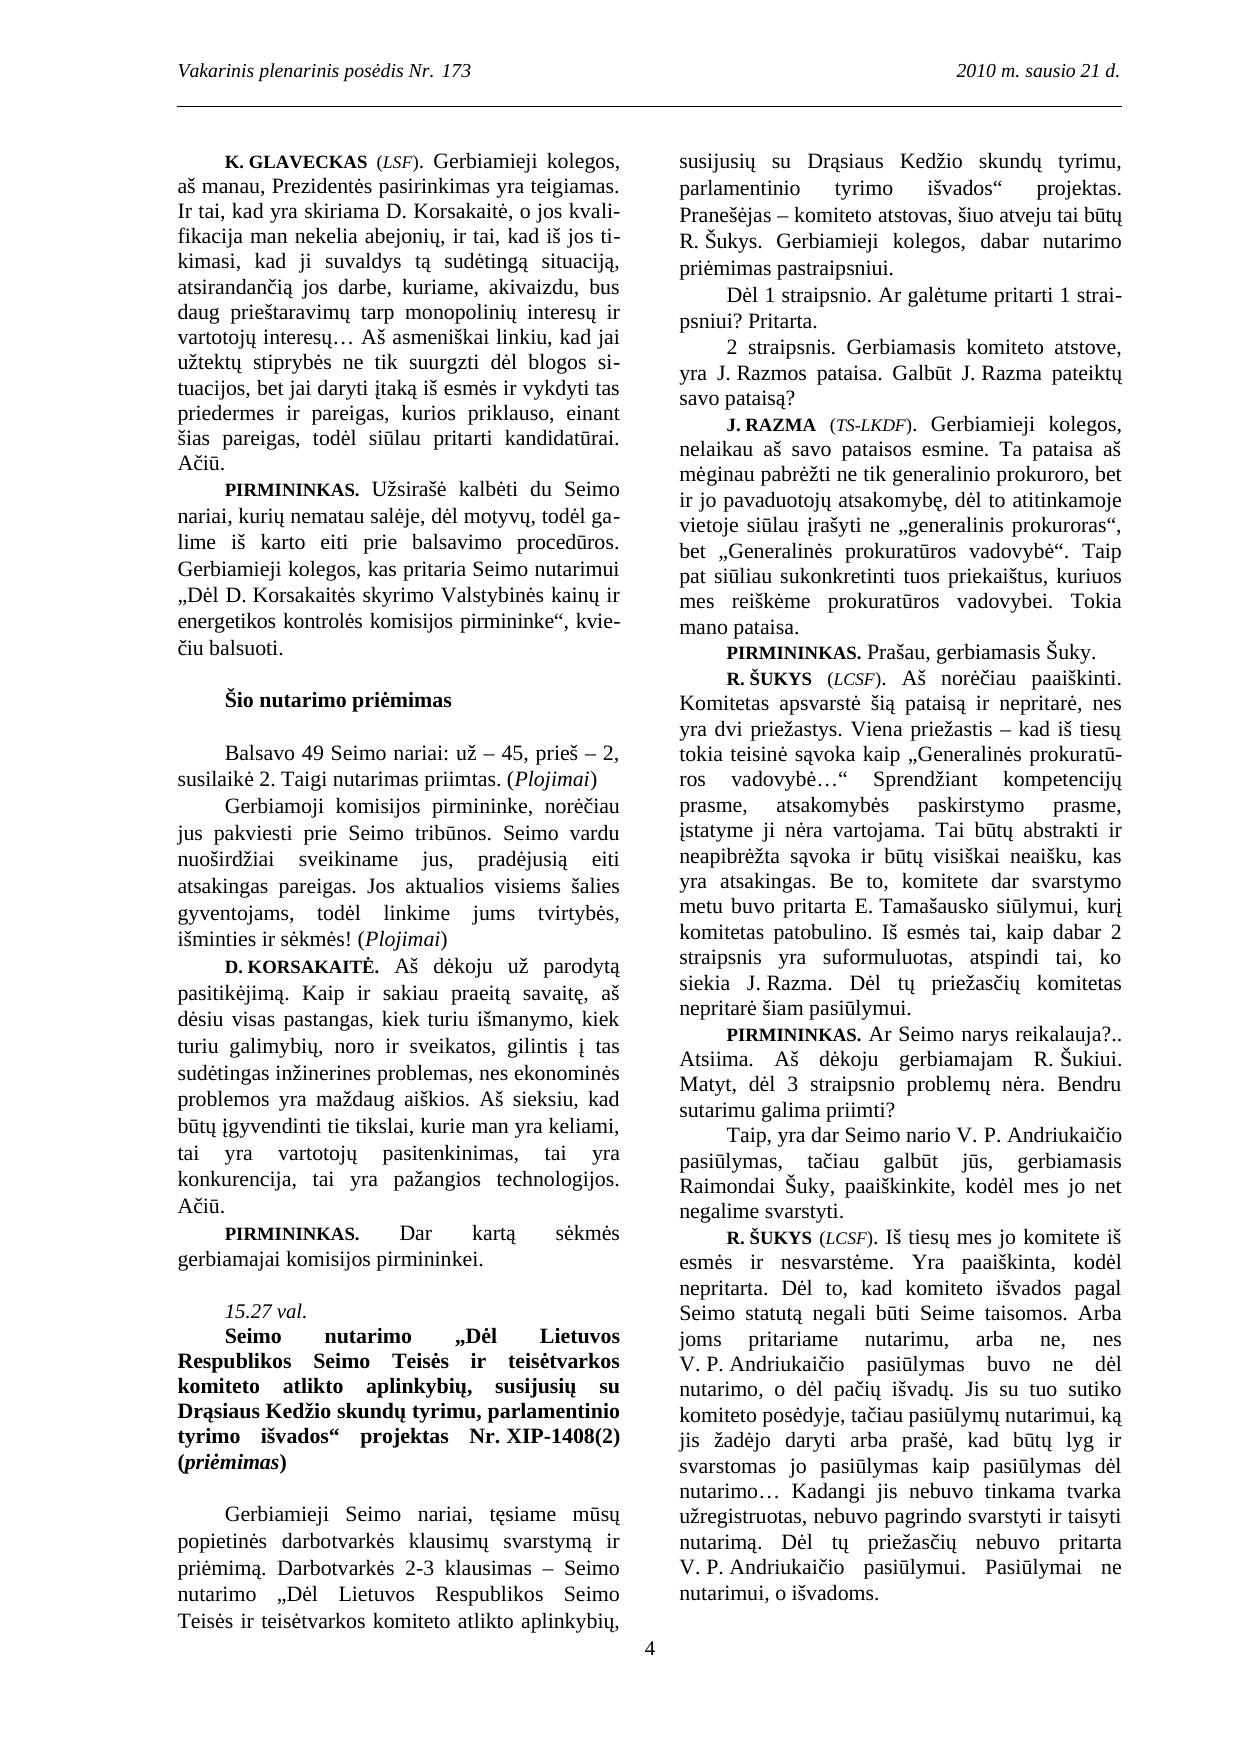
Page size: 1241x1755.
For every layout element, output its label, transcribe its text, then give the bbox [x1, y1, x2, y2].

text Taip, yra dar Seimo nario V. P. Andriukaičio pasiūlymas, tačiau galbūt jūs, gerbiamasis Raimondai Šuky, paaiškinkite, kodėl mes jo net negalime svarstyti. [679, 1122, 1122, 1224]
text R. ŠUKYS (LCSF). Iš tiesų mes jo komitete iš esmės ir nesvarstėme. Yra paaiškinta, kodėl nepritarta. Dėl to, kad komiteto išvados pagal Seimo statutą negali būti Seime taisomos. Arba joms pri­tariame nutarimu, arba ne, nes V. P. Andriukaičio pasiūlymas buvo ne dėl nutarimo, o dėl pačių išvadų. Jis su tuo sutiko komiteto posėdyje, tačiau pasiūlymų nutarimui, ką jis žadėjo daryti arba prašė, kad būtų lyg ir svarstomas jo pasiūlymas kaip pasiūlymas dėl nutarimo… Kadangi jis nebuvo tinkama tvarka užregistruotas, nebuvo pagrindo svarstyti ir taisyti nutarimą. Dėl tų prieža­sčių nebuvo pritarta V. P. Andriukaičio pasiūlymui. Pasiūlymai ne nutarimui, o išvadoms. [679, 1224, 1122, 1605]
text PIRMININKAS. Ar Seimo narys reikalauja?.. Atsiima. Aš dėkoju gerbiamajam R. Šukiui. Matyt, dėl 3 straipsnio problemų nėra. Bendru sutarimu galima priimti? [679, 1021, 1122, 1122]
text 2 straipsnis. Gerbiamasis komiteto atstove, yra J. Razmos pataisa. Galbūt J. Razma pateiktų sa­vo pataisą? [679, 334, 1122, 411]
text Šio nutarimo priėmimas [177, 687, 620, 712]
text PIRMININKAS. Užsirašė kalbėti du Seimo na­riai, kurių nematau salėje, dėl motyvų, todėl ga­li­me iš karto eiti prie balsavimo procedūros. Gerbia­mieji kolegos, kas pritaria Seimo nutarimui „Dėl D. Korsakaitės skyrimo Valstybinės kainų ir energetikos kontrolės komisijos pirmininke“, kvie­čiu balsuoti. [177, 475, 620, 661]
text Dėl 1 straipsnio. Ar galėtume pritarti 1 strai­p­sniui? Pritarta. [679, 281, 1122, 334]
text Seimo nutarimo „Dėl Lietuvos Respublikos Seimo Teisės ir teisėtvarkos komiteto at­likto aplinkybių, susijusių su Drąsiaus Kedžio skundų tyrimu, parlamentinio tyrimo išvados“ projektas Nr. XIP-1408(2) (priėmimas) [177, 1323, 620, 1474]
text J. RAZMA (TS-LKDF). Gerbiamieji kolegos, nelaikau aš savo pataisos esmine. Ta pataisa aš mė­ginau pabrėžti ne tik generalinio prokuroro, bet ir jo pavaduotojų atsakomybę, dėl to atitinkamoje vietoje siūlau įrašyti ne „generalinis prokuroras“, bet „Generalinės prokuratūros vadovybė“. Taip pat siūliau sukonkretinti tuos priekaištus, kuriuos mes reiškėme prokuratūros vadovybei. Tokia mano pataisa. [679, 411, 1122, 639]
text susijusių su Drąsiaus Kedžio skundų tyrimu, parlamentinio ty­rimo išvados“ projektas. Pranešėjas – komiteto at­stovas, šiuo atveju tai būtų R. Šukys. Gerbiamieji kolegos, dabar nutarimo priėmimas pastraipsniui. [679, 148, 1122, 281]
text 15.27 val. [224, 1298, 620, 1323]
text Gerbiamieji Seimo nariai, tęsiame mūsų popietinės darbotvarkės klausimų svarstymą ir priėmimą. Darbotvarkės 2-3 klausimas – Seimo nu­ta­rimo „Dėl Lietuvos Respublikos Seimo Teisės ir teisėtvarkos komiteto atlikto aplinkybių, [177, 1500, 620, 1634]
text Gerbiamoji komisijos pirmininke, norėčiau jus pakviesti prie Seimo tribūnos. Seimo vardu nuo­širdžiai sveikiname jus, pradėjusią eiti atsakingas pareigas. Jos aktualios visiems šalies gyventojams, todėl linkime jums tvirtybės, išminties ir sėkmės! (Plojimai) [177, 792, 620, 952]
text PIRMININKAS. Prašau, gerbiamasis Šuky. [679, 639, 1122, 665]
text PIRMININKAS. Dar kartą sėkmės gerbiamajai komisijos pirmininkei. [177, 1219, 620, 1272]
text K. GLAVECKAS (LSF). Gerbiamieji kolegos, aš manau, Prezidentės pasirinkimas yra teigiamas. Ir tai, kad yra skiriama D. Korsakaitė, o jos kva­li­fi­kacija man nekelia abejonių, ir tai, kad iš jos ti­kimasi, kad ji suvaldys tą sudėtingą situaciją, atsirandančią jos darbe, kuriame, akivaizdu, bus daug prieštaravimų tarp monopolinių interesų ir vartotojų interesų… Aš asmeniškai linkiu, kad jai užtektų stiprybės ne tik suurgzti dėl blogos si­tuaci­jos, bet jai daryti įtaką iš esmės ir vykdyti tas prie­dermes ir pareigas, kurios priklauso, einant šias pa­­reigas, todėl siūlau pritarti kandidatūrai. Ačiū. [177, 148, 620, 475]
text Balsavo 49 Seimo nariai: už – 45, prieš – 2, susilaikė 2. Taigi nutarimas priimtas. (Plojimai) [177, 739, 620, 792]
text D. KORSAKAITĖ. Aš dėkoju už parodytą pasitikėjimą. Kaip ir sakiau praeitą savaitę, aš dėsiu visas pastangas, kiek turiu išmanymo, kiek turiu galimybių, noro ir sveikatos, gilintis į tas sudėtingas inžinerines problemas, nes ekonominės problemos yra maždaug aiškios. Aš sieksiu, kad būtų įgyvendinti tie tikslai, kurie man yra keliami, tai yra vartotojų pasitenkinimas, tai yra konkurencija, tai yra pažangios technologijos. Ačiū. [177, 952, 620, 1219]
text R. ŠUKYS (LCSF). Aš norėčiau paaiškinti. Ko­mitetas apsvarstė šią pataisą ir nepritarė, nes yra dvi priežastys. Viena priežastis – kad iš tiesų tokia teisinė sąvoka kaip „Generalinės prokura­tū­ros vadovybė…“ Sprendžiant kompetencijų prasme, atsakomybės paskirstymo prasme, įstatyme ji nėra vartojama. Tai būtų abstrakti ir neapibrėžta sąvoka ir būtų visiškai neaišku, kas yra atsakingas. Be to, komitete dar svarstymo metu buvo pritarta E. Tamašausko siūlymui, kurį komitetas patobulino. Iš esmės tai, kaip dabar 2 straipsnis yra suformuluotas, atspindi tai, ko siekia J. Raz­ma. Dėl tų priežasčių komitetas nepritarė šiam pa­siūlymui. [679, 665, 1122, 1021]
